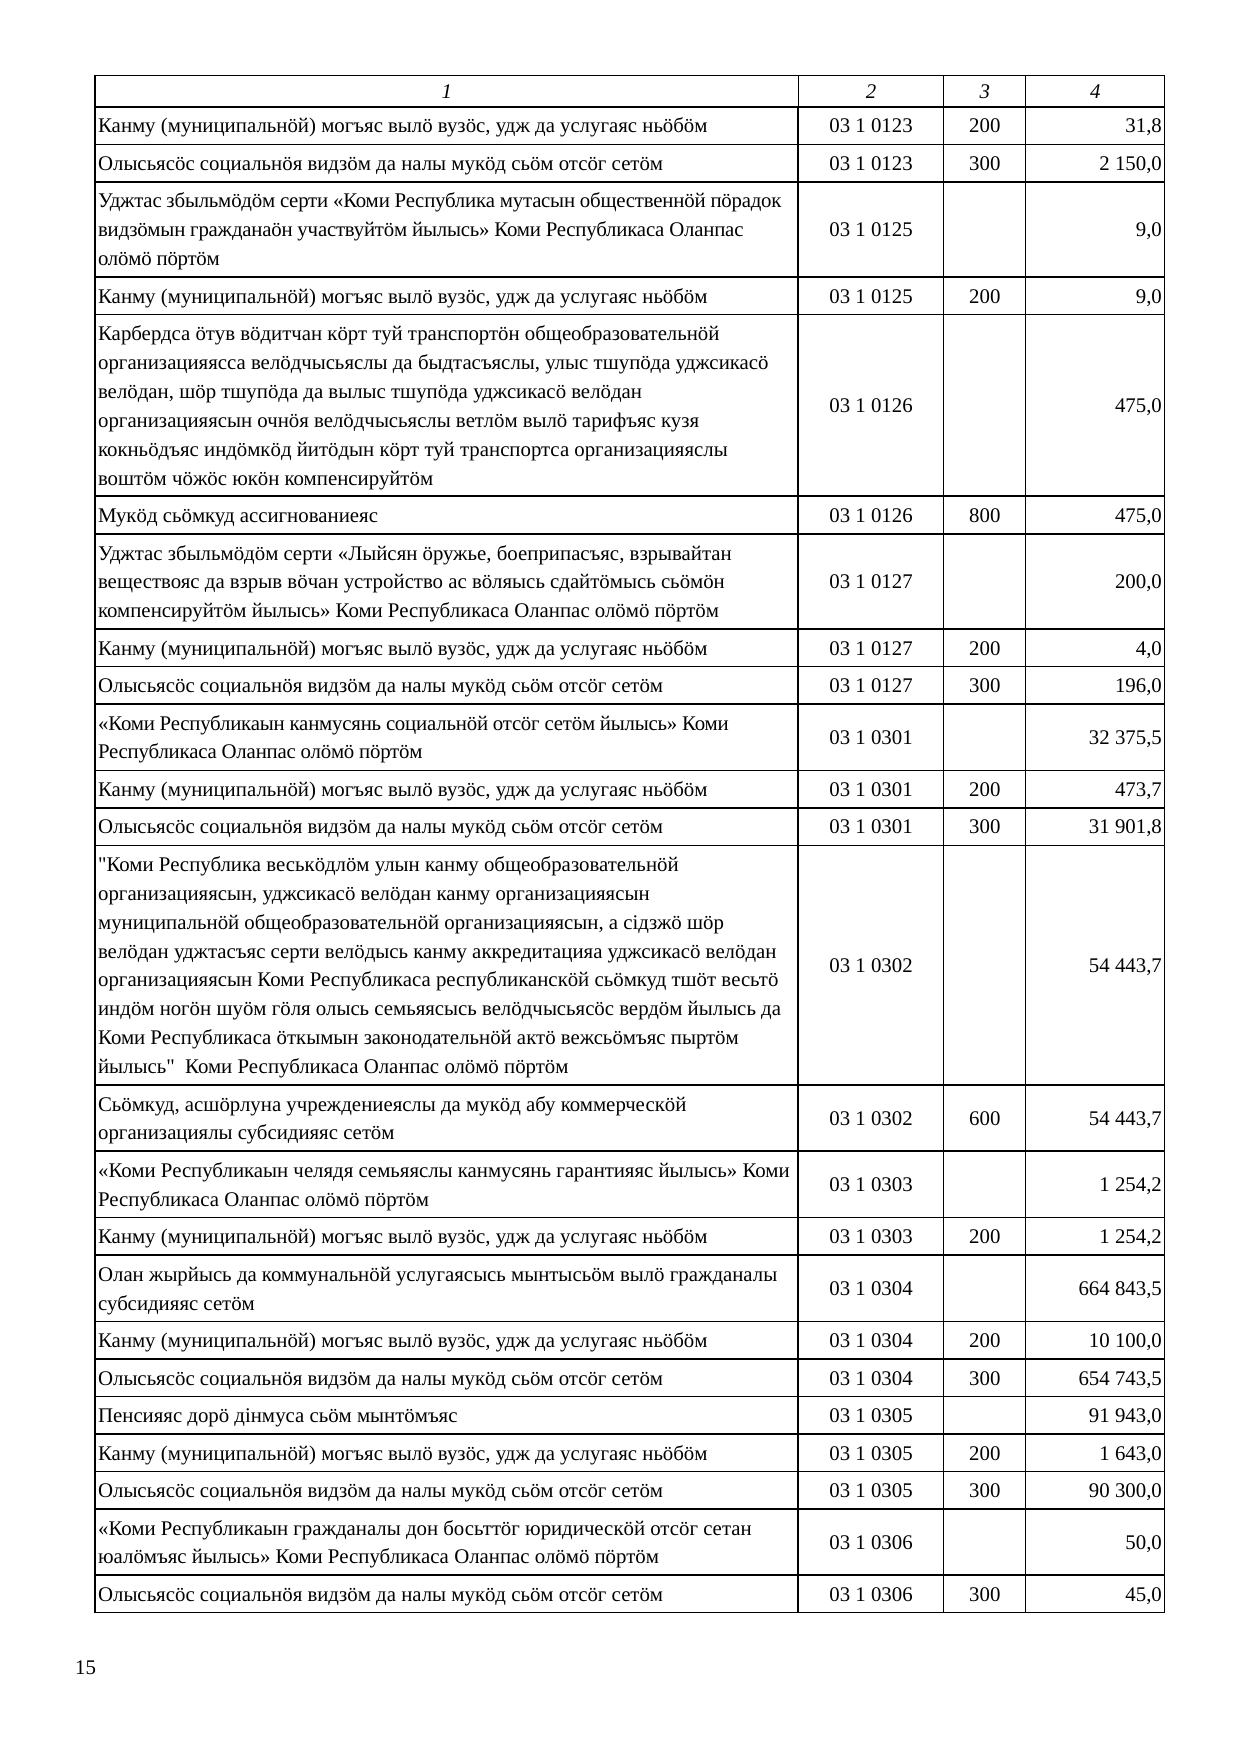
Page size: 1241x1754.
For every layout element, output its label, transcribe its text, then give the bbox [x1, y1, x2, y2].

table_cell 03 1 0126 [799, 497, 943, 533]
table_cell Олан жырйысь да коммунальнӧй услугаясысь мынтысьӧм вылӧ гражданалы субсидияяс сетӧм [96, 1256, 797, 1321]
table_cell [944, 705, 1025, 769]
table_cell 03 1 0303 [799, 1152, 943, 1217]
table_cell 54 443,7 [1026, 1086, 1164, 1150]
table_cell 196,0 [1026, 667, 1164, 703]
table_cell 300 [944, 1360, 1025, 1396]
table_cell 03 1 0305 [799, 1435, 943, 1471]
table_cell Олысьясӧс социальнӧя видзӧм да налы мукӧд сьӧм отсӧг сетӧм [96, 145, 797, 181]
table_cell 03 1 0305 [799, 1472, 943, 1508]
table_header 2 [799, 76, 943, 106]
table_cell 300 [944, 145, 1025, 181]
table_cell 03 1 0304 [799, 1256, 943, 1321]
table_cell 03 1 0123 [799, 108, 943, 143]
table_cell 600 [944, 1086, 1025, 1150]
table_cell 200 [944, 1322, 1025, 1358]
table_cell 200 [944, 1435, 1025, 1471]
table_cell 200 [944, 630, 1025, 666]
table_cell [944, 1256, 1025, 1321]
table_cell Пенсияяс дорӧ дінмуса сьӧм мынтӧмъяс [96, 1397, 797, 1433]
table_cell [944, 315, 1025, 495]
table_cell 800 [944, 497, 1025, 533]
table_cell 54 443,7 [1026, 846, 1164, 1084]
table_cell 32 375,5 [1026, 705, 1164, 769]
table_cell 300 [944, 1472, 1025, 1508]
table_cell 200 [944, 1218, 1025, 1254]
table_cell 03 1 0125 [799, 278, 943, 314]
table_cell 200 [944, 278, 1025, 314]
table_cell 03 1 0303 [799, 1218, 943, 1254]
table_header 4 [1026, 76, 1164, 106]
table_cell Канму (муниципальнӧй) могъяс вылӧ вузӧс, удж да услугаяс ньӧбӧм [96, 108, 797, 143]
table_cell 1 254,2 [1026, 1218, 1164, 1254]
table_cell 4,0 [1026, 630, 1164, 666]
table_cell 03 1 0125 [799, 183, 943, 276]
table_cell 03 1 0126 [799, 315, 943, 495]
table_cell [944, 1397, 1025, 1433]
table_cell [944, 535, 1025, 628]
table_cell 9,0 [1026, 183, 1164, 276]
table_cell 300 [944, 809, 1025, 844]
table_cell [944, 1510, 1025, 1574]
table_cell 473,7 [1026, 771, 1164, 807]
table_cell 03 1 0306 [799, 1576, 943, 1612]
table_cell Уджтас збыльмӧдӧм серти «Коми Республика мутасын общественнӧй пӧрадок видзӧмын гражданаӧн участвуйтӧм йылысь» Коми Республикаса Оланпас олӧмӧ пӧртӧм [96, 183, 797, 276]
table_cell Олысьясӧс социальнӧя видзӧм да налы мукӧд сьӧм отсӧг сетӧм [96, 1360, 797, 1396]
table_cell 10 100,0 [1026, 1322, 1164, 1358]
table_cell Олысьясӧс социальнӧя видзӧм да налы мукӧд сьӧм отсӧг сетӧм [96, 667, 797, 703]
table_cell 03 1 0301 [799, 771, 943, 807]
table_cell [944, 1152, 1025, 1217]
table_cell Олысьясӧс социальнӧя видзӧм да налы мукӧд сьӧм отсӧг сетӧм [96, 1576, 797, 1612]
table_cell 200 [944, 771, 1025, 807]
table_cell «Коми Республикаын челядя семьяяслы канмусянь гарантияяс йылысь» Коми Республикаса Оланпас олӧмӧ пӧртӧм [96, 1152, 797, 1217]
table_cell Сьӧмкуд, асшӧрлуна учреждениеяслы да мукӧд абу коммерческӧй организациялы субсидияяс сетӧм [96, 1086, 797, 1150]
table_cell Мукӧд сьӧмкуд ассигнованиеяс [96, 497, 797, 533]
table_cell [944, 183, 1025, 276]
table_cell Канму (муниципальнӧй) могъяс вылӧ вузӧс, удж да услугаяс ньӧбӧм [96, 1218, 797, 1254]
table_cell 9,0 [1026, 278, 1164, 314]
table_cell 31,8 [1026, 108, 1164, 143]
table_cell Канму (муниципальнӧй) могъяс вылӧ вузӧс, удж да услугаяс ньӧбӧм [96, 630, 797, 666]
table_cell Канму (муниципальнӧй) могъяс вылӧ вузӧс, удж да услугаяс ньӧбӧм [96, 1435, 797, 1471]
table_cell 1 254,2 [1026, 1152, 1164, 1217]
table_cell 91 943,0 [1026, 1397, 1164, 1433]
table_cell Олысьясӧс социальнӧя видзӧм да налы мукӧд сьӧм отсӧг сетӧм [96, 1472, 797, 1508]
table_cell 50,0 [1026, 1510, 1164, 1574]
table_cell 475,0 [1026, 315, 1164, 495]
table_cell 1 643,0 [1026, 1435, 1164, 1471]
table_cell Канму (муниципальнӧй) могъяс вылӧ вузӧс, удж да услугаяс ньӧбӧм [96, 771, 797, 807]
table_cell Уджтас збыльмӧдӧм серти «Лыйсян ӧружье, боеприпасъяс, взрывайтан веществояс да взрыв вӧчан устройство ас вӧляысь сдайтӧмысь сьӧмӧн компенсируйтӧм йылысь» Коми Республикаса Оланпас олӧмӧ пӧртӧм [96, 535, 797, 628]
table_cell 200 [944, 108, 1025, 143]
table_cell 03 1 0127 [799, 667, 943, 703]
table_cell 03 1 0127 [799, 535, 943, 628]
table_cell 300 [944, 667, 1025, 703]
table_cell 03 1 0302 [799, 1086, 943, 1150]
table_cell Канму (муниципальнӧй) могъяс вылӧ вузӧс, удж да услугаяс ньӧбӧм [96, 1322, 797, 1358]
table_cell 03 1 0301 [799, 705, 943, 769]
table_cell 03 1 0123 [799, 145, 943, 181]
table_cell 03 1 0304 [799, 1322, 943, 1358]
table_cell 03 1 0301 [799, 809, 943, 844]
table_cell "Коми Республика веськӧдлӧм улын канму общеобразовательнӧй организацияясын, уджсикасӧ велӧдан канму организацияясын муниципальнӧй общеобразовательнӧй организацияясын, а сідзжӧ шӧр велӧдан уджтасъяс серти велӧдысь канму аккредитацияа уджсикасӧ велӧдан организацияясын Коми Республикаса республиканскӧй сьӧмкуд тшӧт весьтӧ индӧм ногӧн шуӧм гӧля олысь семьяясысь велӧдчысьясӧс вердӧм йылысь да Коми Республикаса ӧткымын законодательнӧй актӧ вежсьӧмъяс пыртӧм йылысь" Коми Республикаса Оланпас олӧмӧ пӧртӧм [96, 846, 797, 1084]
table_cell 90 300,0 [1026, 1472, 1164, 1508]
table_cell 31 901,8 [1026, 809, 1164, 844]
table_cell [944, 846, 1025, 1084]
table_cell 654 743,5 [1026, 1360, 1164, 1396]
table_cell 475,0 [1026, 497, 1164, 533]
table_header 3 [944, 76, 1025, 106]
table_cell 664 843,5 [1026, 1256, 1164, 1321]
table_cell «Коми Республикаын канмусянь социальнӧй отсӧг сетӧм йылысь» Коми Республикаса Оланпас олӧмӧ пӧртӧм [96, 705, 797, 769]
table_cell 03 1 0127 [799, 630, 943, 666]
table_cell 200,0 [1026, 535, 1164, 628]
table_cell Карбердса ӧтув вӧдитчан кӧрт туй транспортӧн общеобразовательнӧй организацияясса велӧдчысьяслы да быдтасъяслы, улыс тшупӧда уджсикасӧ велӧдан, шӧр тшупӧда да вылыс тшупӧда уджсикасӧ велӧдан организацияясын очнӧя велӧдчысьяслы ветлӧм вылӧ тарифъяс кузя кокньӧдъяс индӧмкӧд йитӧдын кӧрт туй транспортса организацияяслы воштӧм чӧжӧс юкӧн компенсируйтӧм [96, 315, 797, 495]
table_cell Олысьясӧс социальнӧя видзӧм да налы мукӧд сьӧм отсӧг сетӧм [96, 809, 797, 844]
table_cell Канму (муниципальнӧй) могъяс вылӧ вузӧс, удж да услугаяс ньӧбӧм [96, 278, 797, 314]
table_cell 03 1 0306 [799, 1510, 943, 1574]
table_cell 45,0 [1026, 1576, 1164, 1612]
table_cell «Коми Республикаын гражданалы дон босьттӧг юридическӧй отсӧг сетан юалӧмъяс йылысь» Коми Республикаса Оланпас олӧмӧ пӧртӧм [96, 1510, 797, 1574]
table_header 1 [96, 76, 798, 106]
table_cell 03 1 0302 [799, 846, 943, 1084]
table_cell 03 1 0305 [799, 1397, 943, 1433]
table_cell 300 [944, 1576, 1025, 1612]
table_cell 2 150,0 [1026, 145, 1164, 181]
table_cell 03 1 0304 [799, 1360, 943, 1396]
